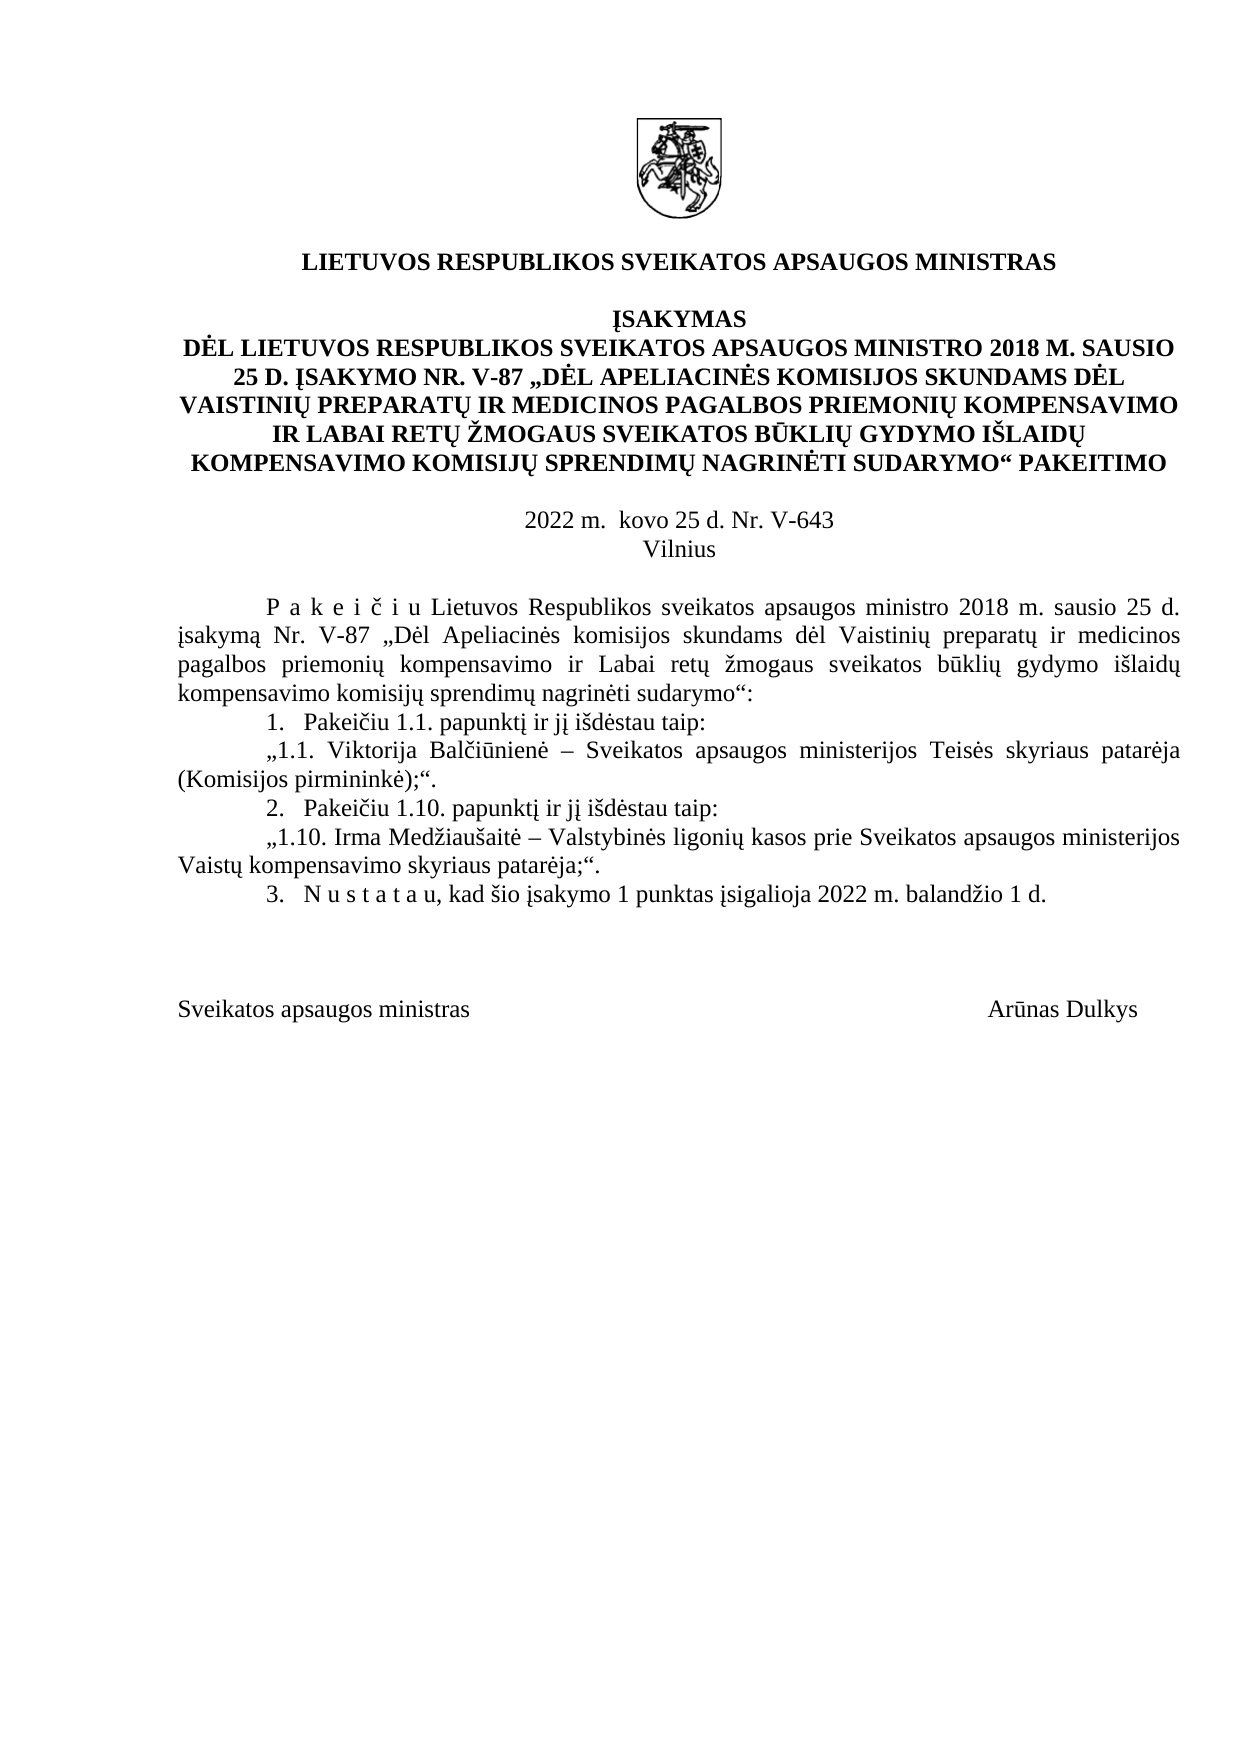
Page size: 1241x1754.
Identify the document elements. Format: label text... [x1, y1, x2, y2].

text „1.1. Viktorija Balčiūnienė – Sveikatos apsaugos ministerijos Teisės skyriaus patarėja (Komisijos pirmininkė);“. [177, 736, 1181, 793]
text DĖL LIETUVOS RESPUBLIKOS SVEIKATOS APSAUGOS MINISTRO 2018 M. SAUSIO 25 D. ĮSAKYMO NR. V-87 „DĖL APELIACINĖS KOMISIJOS SKUNDAMS DĖL VAISTINIŲ PREPARATŲ IR MEDICINOS PAGALBOS PRIEMONIŲ KOMPENSAVIMO IR LABAI RETŲ ŽMOGAUS SVEIKATOS BŪKLIŲ GYDYMO IŠLAIDŲ KOMPENSAVIMO KOMISIJŲ SPRENDIMŲ NAGRINĖTI SUDARYMO“ PAKEITIMO [177, 333, 1181, 477]
text 2. Pakeičiu 1.10. papunktį ir jį išdėstau taip: [266, 793, 1181, 822]
text Vilnius [177, 534, 1181, 563]
text ĮSAKYMAS [177, 304, 1181, 333]
text 2022 m. kovo 25 d. Nr. V-643 [177, 506, 1181, 534]
text Sveikatos apsaugos ministras Arūnas Dulkys [177, 994, 1181, 1023]
text P a k e i č i u Lietuvos Respublikos sveikatos apsaugos ministro 2018 m. sausio 25 d. įsakymą Nr. V-87 „Dėl Apeliacinės komisijos skundams dėl Vaistinių preparatų ir medicinos pagalbos priemonių kompensavimo ir Labai retų žmogaus sveikatos būklių gydymo išlaidų kompensavimo komisijų sprendimų nagrinėti sudarymo“: [177, 592, 1181, 707]
text 1. Pakeičiu 1.1. papunktį ir jį išdėstau taip: [266, 707, 1181, 736]
text „1.10. Irma Medžiaušaitė – Valstybinės ligonių kasos prie Sveikatos apsaugos ministerijos Vaistų kompensavimo skyriaus patarėja;“. [177, 822, 1181, 879]
text LIETUVOS RESPUBLIKOS SVEIKATOS APSAUGOS MINISTRAS [177, 247, 1181, 276]
text 3. N u s t a t a u, kad šio įsakymo 1 punktas įsigalioja 2022 m. balandžio 1 d. [266, 879, 1181, 908]
